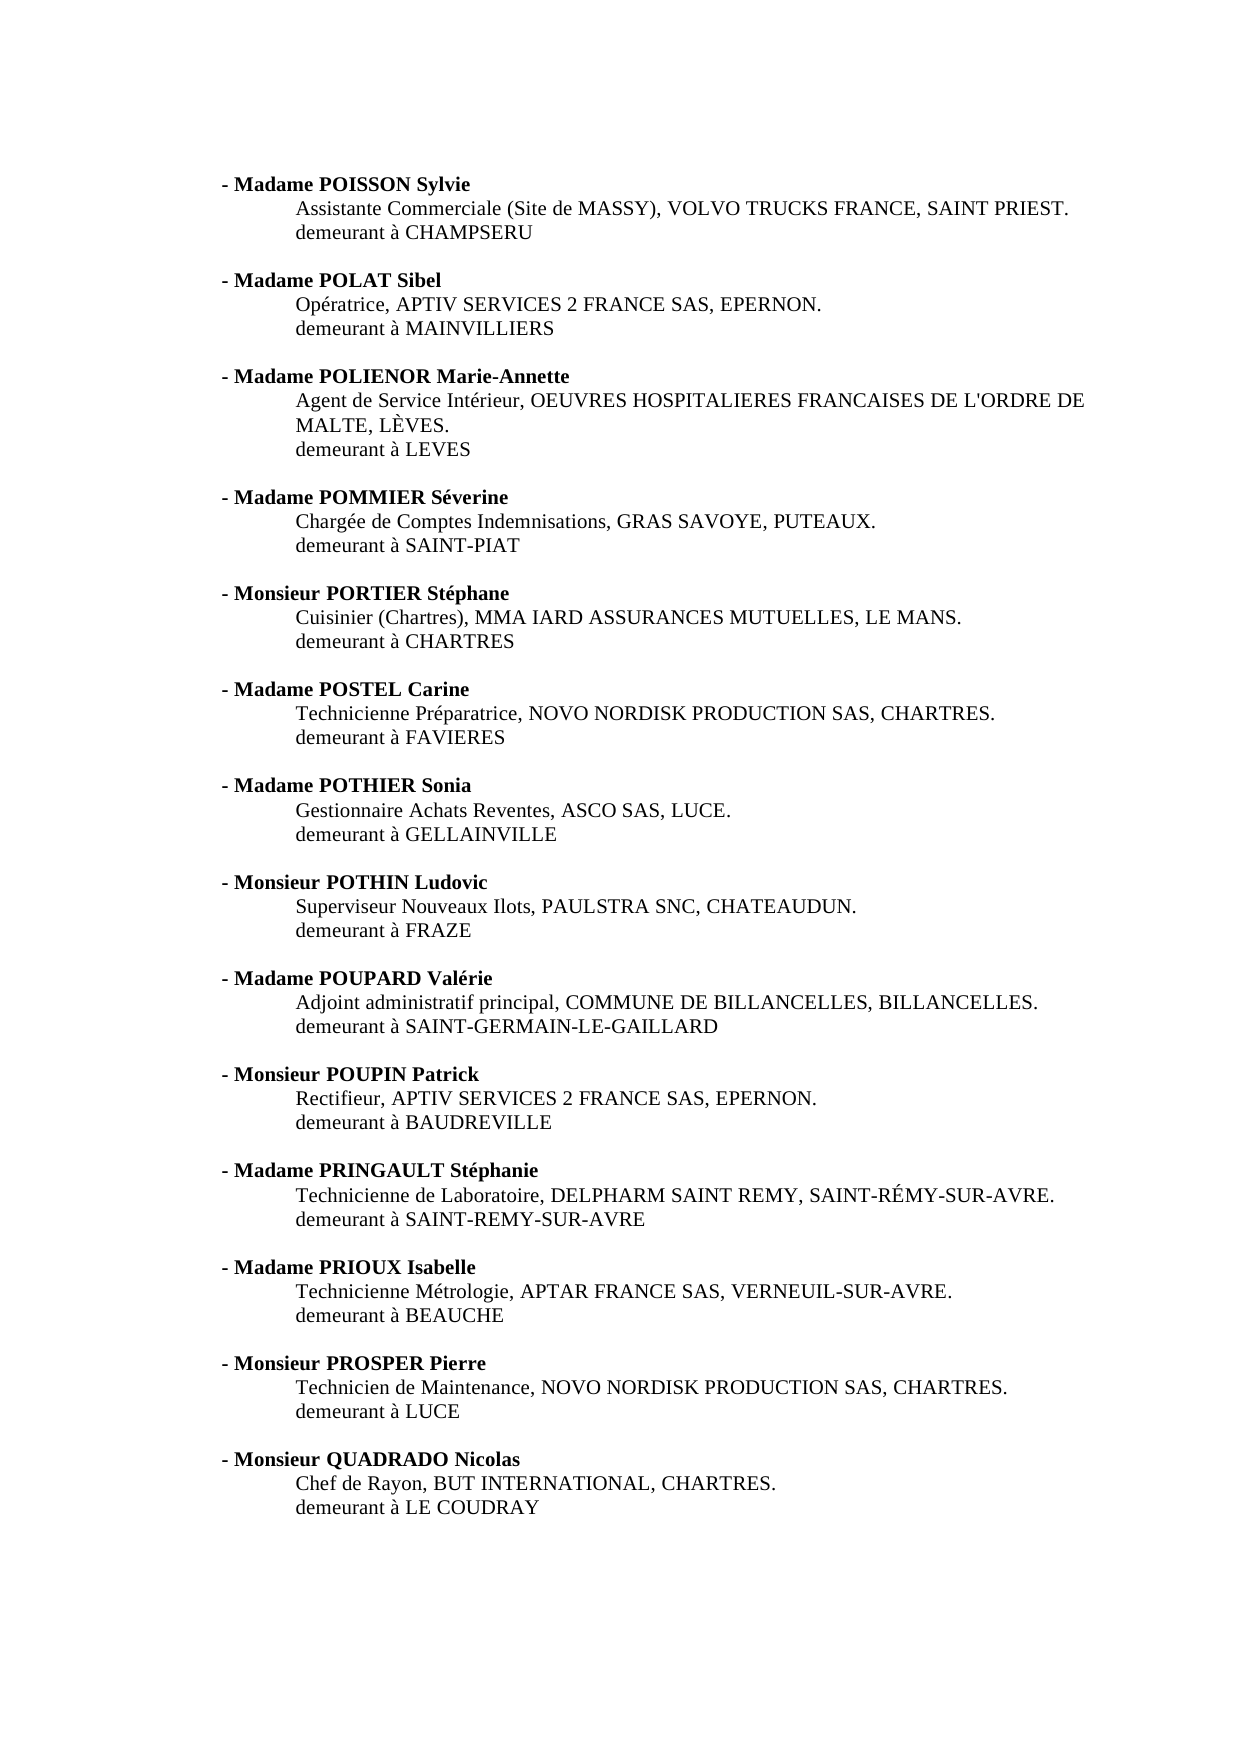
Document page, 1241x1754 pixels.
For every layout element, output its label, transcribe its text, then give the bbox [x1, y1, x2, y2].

text - Madame POTHIER Sonia Gestionnaire Achats Reventes, ASCO SAS, LUCE. demeurant à GELLAINVILLE [221, 773, 1092, 846]
text - Monsieur QUADRADO Nicolas Chef de Rayon, BUT INTERNATIONAL, CHARTRES. demeurant à LE COUDRAY [221, 1447, 1092, 1519]
text - Madame POLAT Sibel Opératrice, APTIV SERVICES 2 FRANCE SAS, EPERNON. demeurant à MAINVILLIERS [221, 268, 1092, 340]
text - Monsieur POUPIN Patrick Rectifieur, APTIV SERVICES 2 FRANCE SAS, EPERNON. demeurant à BAUDREVILLE [221, 1062, 1092, 1134]
text - Madame POISSON Sylvie Assistante Commerciale (Site de MASSY), VOLVO TRUCKS FRANCE, SAINT PRIEST. demeurant à CHAMPSERU [221, 172, 1092, 244]
text - Madame POLIENOR Marie-Annette Agent de Service Intérieur, OEUVRES HOSPITALIERES FRANCAISES DE L'ORDRE DE MALTE, LÈVES. demeurant à LEVES [221, 364, 1092, 461]
text - Madame PRINGAULT Stéphanie Technicienne de Laboratoire, DELPHARM SAINT REMY, SAINT-RÉMY-SUR-AVRE. demeurant à SAINT-REMY-SUR-AVRE [221, 1158, 1092, 1231]
text - Madame POMMIER Séverine Chargée de Comptes Indemnisations, GRAS SAVOYE, PUTEAUX. demeurant à SAINT-PIAT [221, 484, 1092, 557]
text - Monsieur PROSPER Pierre Technicien de Maintenance, NOVO NORDISK PRODUCTION SAS, CHARTRES. demeurant à LUCE [221, 1351, 1092, 1423]
text - Madame POSTEL Carine Technicienne Préparatrice, NOVO NORDISK PRODUCTION SAS, CHARTRES. demeurant à FAVIERES [221, 677, 1092, 749]
text - Monsieur POTHIN Ludovic Superviseur Nouveaux Ilots, PAULSTRA SNC, CHATEAUDUN. demeurant à FRAZE [221, 869, 1092, 942]
text - Madame POUPARD Valérie Adjoint administratif principal, COMMUNE DE BILLANCELLES, BILLANCELLES. demeurant à SAINT-GERMAIN-LE-GAILLARD [221, 966, 1092, 1038]
text - Monsieur PORTIER Stéphane Cuisinier (Chartres), MMA IARD ASSURANCES MUTUELLES, LE MANS. demeurant à CHARTRES [221, 581, 1092, 653]
text - Madame PRIOUX Isabelle Technicienne Métrologie, APTAR FRANCE SAS, VERNEUIL-SUR-AVRE. demeurant à BEAUCHE [221, 1254, 1092, 1327]
